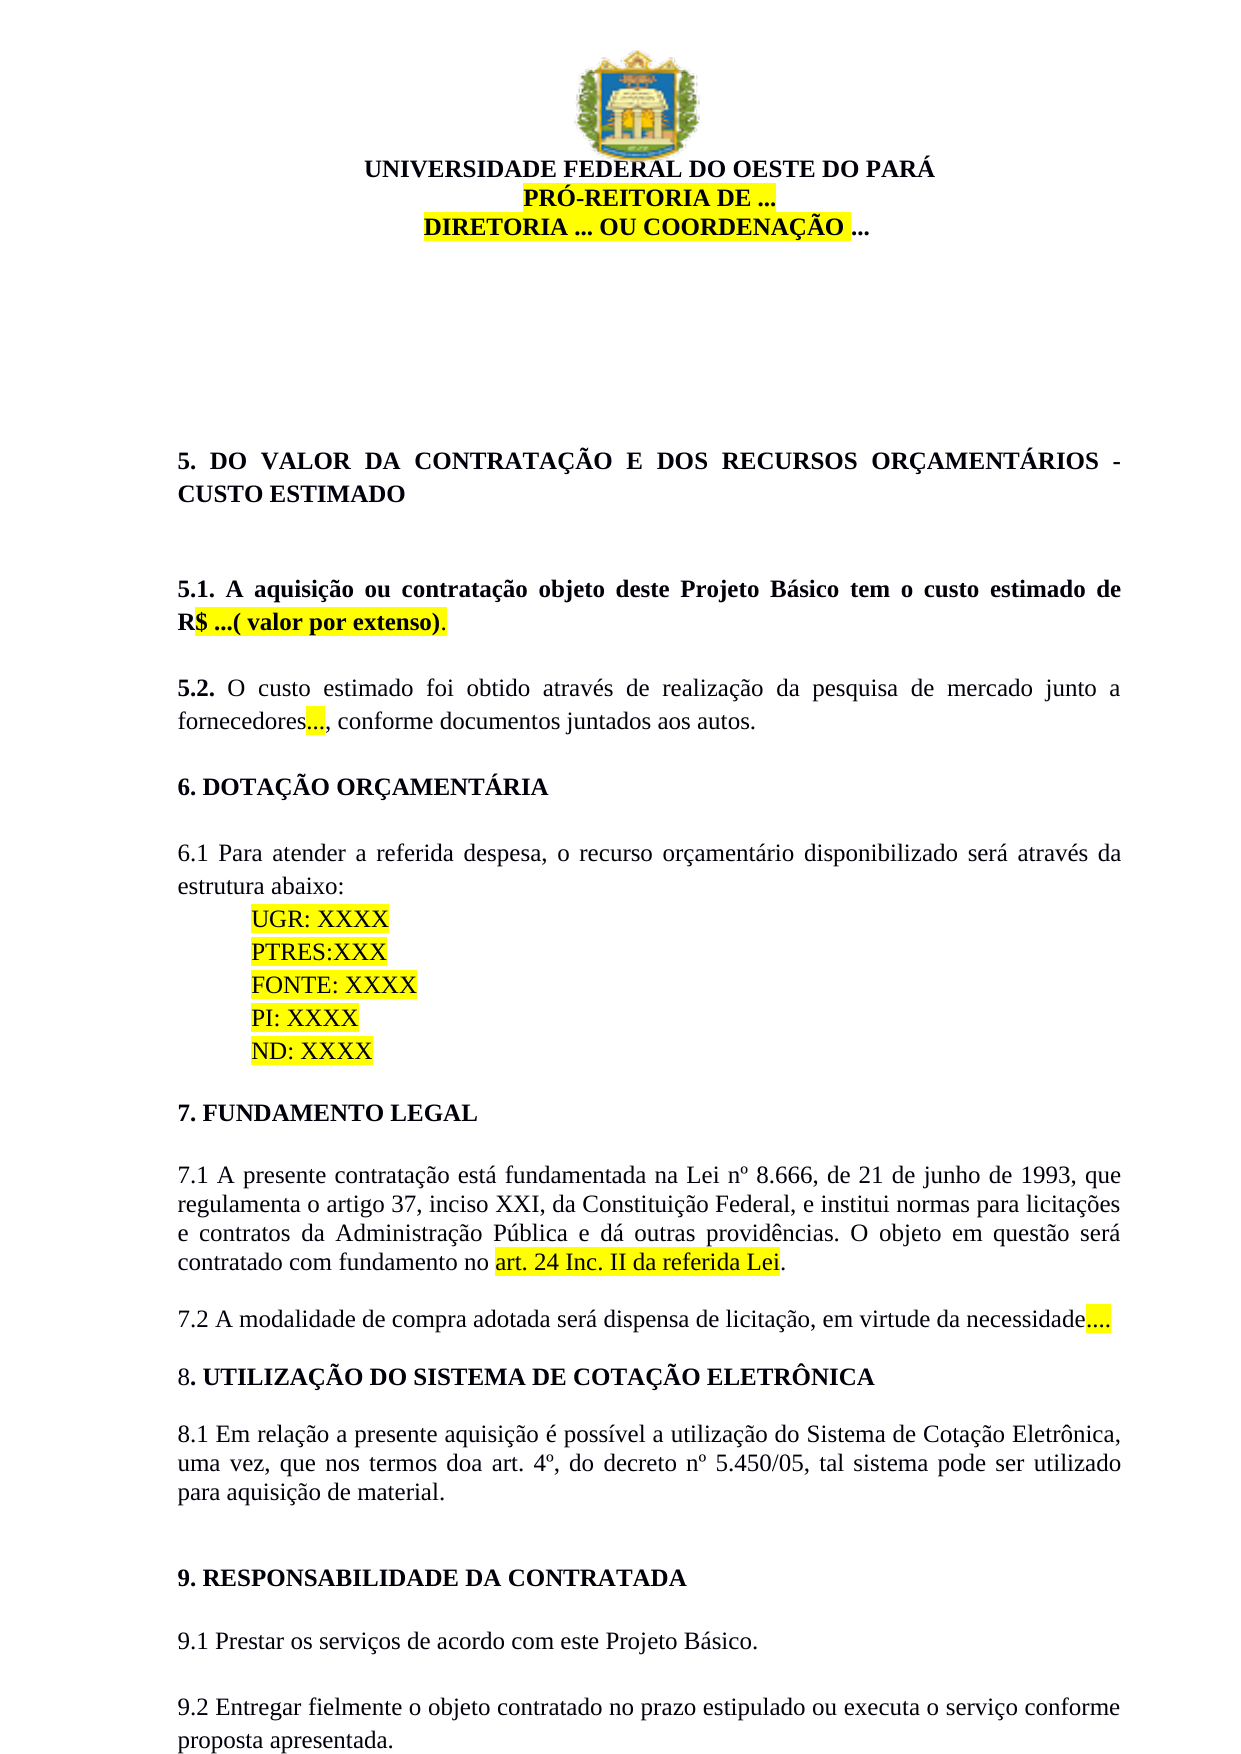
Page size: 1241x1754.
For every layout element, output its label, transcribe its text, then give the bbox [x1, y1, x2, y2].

text 8.1 Em relação a presente aquisição é possível a utilização do Sistema de Cotação Eletrônica, uma vez, que nos termos doa art. 4º, do decreto nº 5.450/05, tal sistema pode ser utilizado para aquisição de material. [177, 1419, 1122, 1506]
text 7.2 A modalidade de compra adotada será dispensa de licitação, em virtude da necessidade.... [177, 1304, 1122, 1333]
text 6.1 Para atender a referida despesa, o recurso orçamentário disponibilizado será através da estrutura abaixo: [177, 838, 1122, 900]
text 9.1 Prestar os serviços de acordo com este Projeto Básico. [177, 1626, 1122, 1654]
text 6. DOTAÇÃO ORÇAMENTÁRIA [177, 772, 1122, 801]
text UGR: XXXX [177, 904, 1122, 933]
text FONTE: XXXX [177, 970, 1122, 999]
text ND: XXXX [177, 1036, 1122, 1065]
text 7.1 A presente contratação está fundamentada na Lei nº 8.666, de 21 de junho de 1993, que regulamenta o artigo 37, inciso XXI, da Constituição Federal, e institui normas para licitações e contratos da Administração Pública e dá outras providências. O objeto em questão será contratado com fundamento no art. 24 Inc. II da referida Lei. [177, 1161, 1122, 1276]
text 5.1. A aquisição ou contratação objeto deste Projeto Básico tem o custo estimado de R$ ...( valor por extenso). [177, 574, 1122, 636]
text 5.2. O custo estimado foi obtido através de realização da pesquisa de mercado junto a fornecedores..., conforme documentos juntados aos autos. [177, 673, 1122, 735]
text 9.2 Entregar fielmente o objeto contratado no prazo estipulado ou executa o serviço conforme proposta apresentada. [177, 1692, 1122, 1753]
text 7. FUNDAMENTO LEGAL [177, 1098, 1122, 1127]
text PI: XXXX [177, 1003, 1122, 1032]
text 5. DO VALOR DA CONTRATAÇÃO E DOS RECURSOS ORÇAMENTÁRIOS - CUSTO ESTIMADO [177, 446, 1122, 507]
text PTRES:XXX [177, 937, 1122, 966]
text 9. RESPONSABILIDADE DA CONTRATADA [177, 1563, 1122, 1592]
text 8. UTILIZAÇÃO DO SISTEMA DE COTAÇÃO ELETRÔNICA [177, 1362, 1122, 1391]
